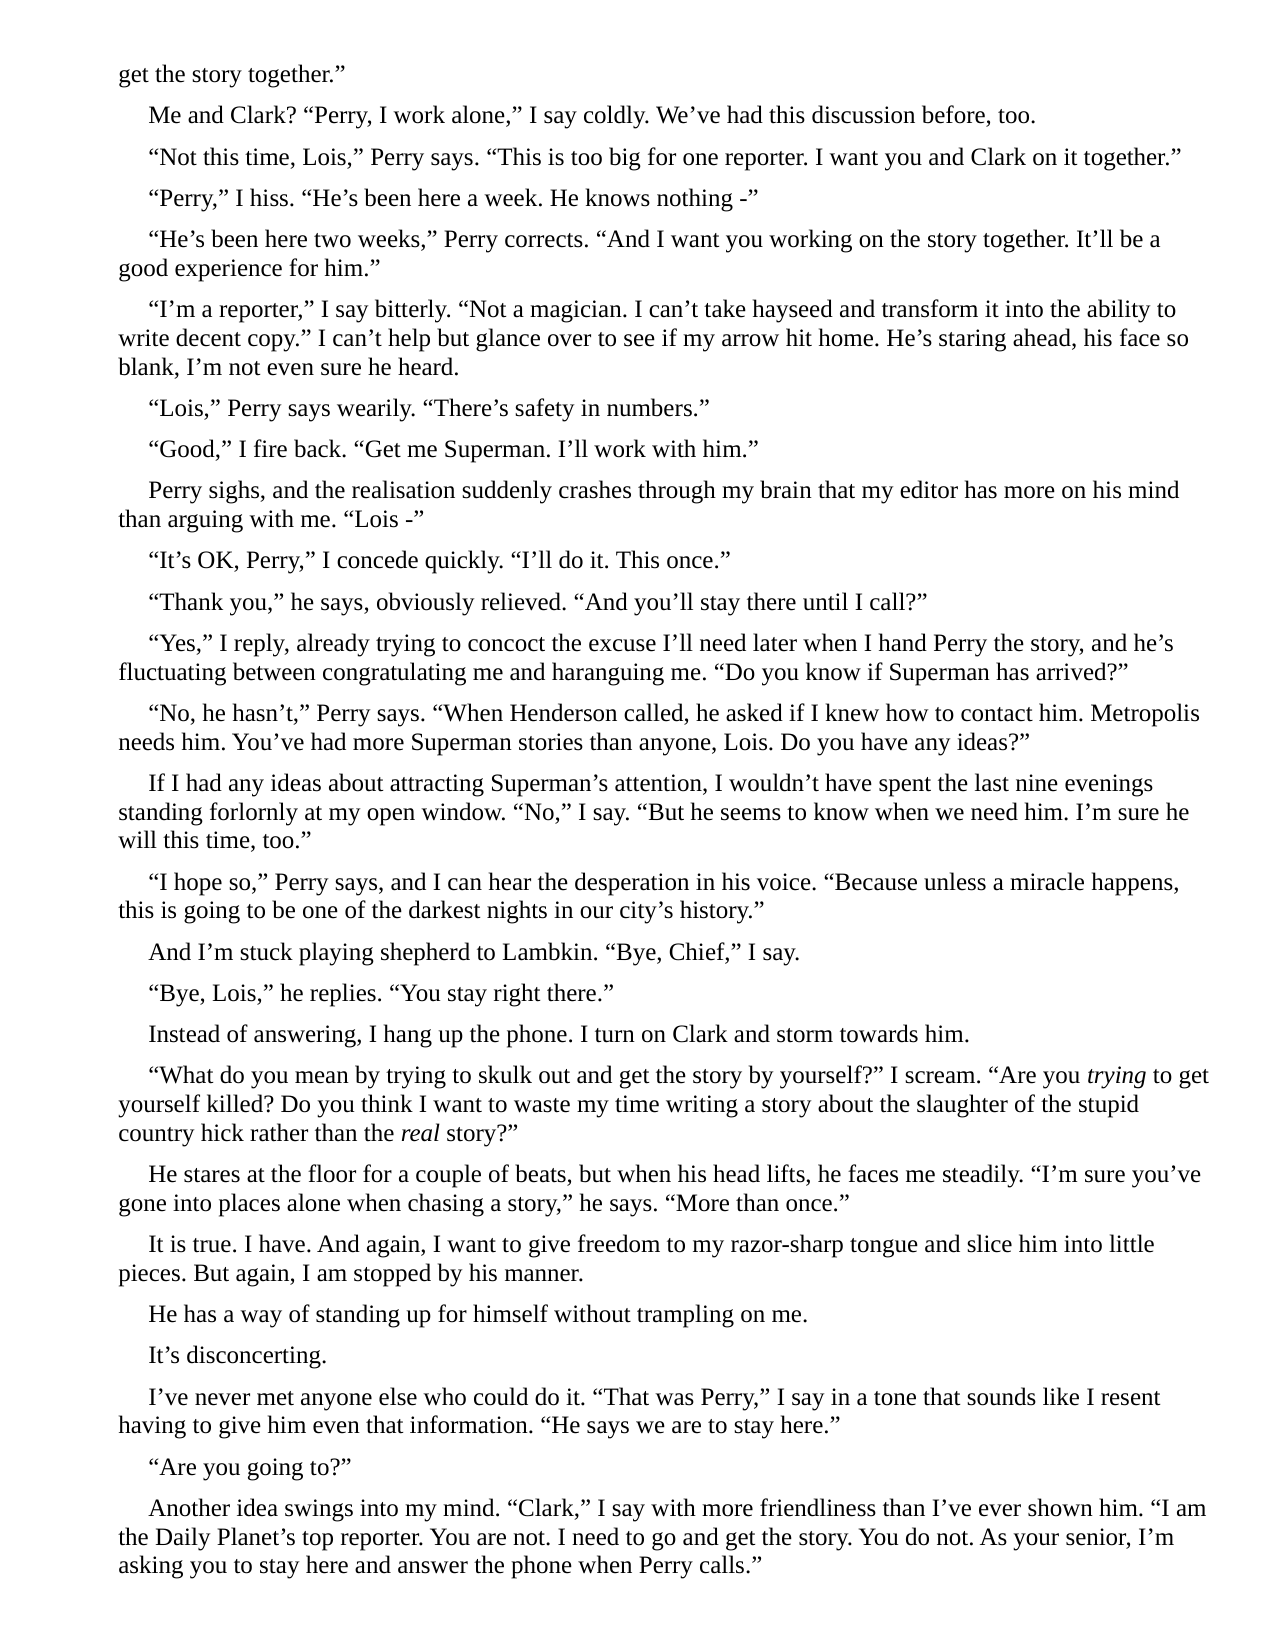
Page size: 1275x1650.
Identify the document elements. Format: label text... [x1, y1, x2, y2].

text Me and Clark? “Perry, I work alone,” I say coldly. We’ve had this discussion before, too. [118, 100, 1216, 129]
text Perry sighs, and the realisation suddenly crashes through my brain that my editor has more on his mind than arguing with me. “Lois -” [118, 475, 1216, 533]
text He has a way of standing up for himself without trampling on me. [118, 1299, 1216, 1328]
text He stares at the floor for a couple of beats, but when his head lifts, he faces me steadily. “I’m sure you’ve gone into places alone when chasing a story,” he says. “More than once.” [118, 1159, 1216, 1217]
text If I had any ideas about attracting Superman’s attention, I wouldn’t have spent the last nine evenings standing forlornly at my open window. “No,” I say. “But he seems to know when we need him. I’m sure he will this time, too.” [118, 768, 1216, 854]
text It is true. I have. And again, I want to give freedom to my razor-sharp tongue and slice him into little pieces. But again, I am stopped by his manner. [118, 1229, 1216, 1287]
text Instead of answering, I hang up the phone. I turn on Clark and storm towards him. [118, 1019, 1216, 1048]
text “Yes,” I reply, already trying to concoct the excuse I’ll need later when I hand Perry the story, and he’s fluctuating between congratulating me and haranguing me. “Do you know if Superman has arrived?” [118, 628, 1216, 685]
text It’s disconcerting. [118, 1340, 1216, 1369]
text “Not this time, Lois,” Perry says. “This is too big for one reporter. I want you and Clark on it together.” [118, 142, 1216, 170]
text “Thank you,” he says, obviously relieved. “And you’ll stay there until I call?” [118, 587, 1216, 615]
text I’ve never met anyone else who could do it. “That was Perry,” I say in a tone that sounds like I resent having to give him even that information. “He says we are to stay here.” [118, 1382, 1216, 1439]
text Another idea swings into my mind. “Clark,” I say with more friendliness than I’ve ever shown him. “I am the Daily Planet’s top reporter. You are not. I need to go and get the story. You do not. As your senior, I’m asking you to stay here and answer the phone when Perry calls.” [118, 1493, 1216, 1579]
text “Lois,” Perry says wearily. “There’s safety in numbers.” [118, 393, 1216, 422]
text “I hope so,” Perry says, and I can hear the desperation in his voice. “Because unless a miracle happens, this is going to be one of the darkest nights in our city’s history.” [118, 867, 1216, 924]
text get the story together.” [118, 59, 1216, 88]
text “What do you mean by trying to skulk out and get the story by yourself?” I scream. “Are you trying to get yourself killed? Do you think I want to waste my time writing a story about the slaughter of the stupid country hick rather than the real story?” [118, 1060, 1216, 1147]
text “He’s been here two weeks,” Perry corrects. “And I want you working on the story together. It’ll be a good experience for him.” [118, 224, 1216, 282]
text “I’m a reporter,” I say bitterly. “Not a magician. I can’t take hayseed and transform it into the ability to write decent copy.” I can’t help but glance over to see if my arrow hit home. He’s staring ahead, his face so blank, I’m not even sure he heard. [118, 294, 1216, 380]
text And I’m stuck playing shepherd to Lambkin. “Bye, Chief,” I say. [118, 937, 1216, 965]
text “Good,” I fire back. “Get me Superman. I’ll work with him.” [118, 434, 1216, 463]
text “No, he hasn’t,” Perry says. “When Henderson called, he asked if I knew how to contact him. Metropolis needs him. You’ve had more Superman stories than anyone, Lois. Do you have any ideas?” [118, 698, 1216, 755]
text “Are you going to?” [118, 1452, 1216, 1480]
text “Bye, Lois,” he replies. “You stay right there.” [118, 978, 1216, 1007]
text “It’s OK, Perry,” I concede quickly. “I’ll do it. This once.” [118, 545, 1216, 574]
text “Perry,” I hiss. “He’s been here a week. He knows nothing -” [118, 183, 1216, 212]
